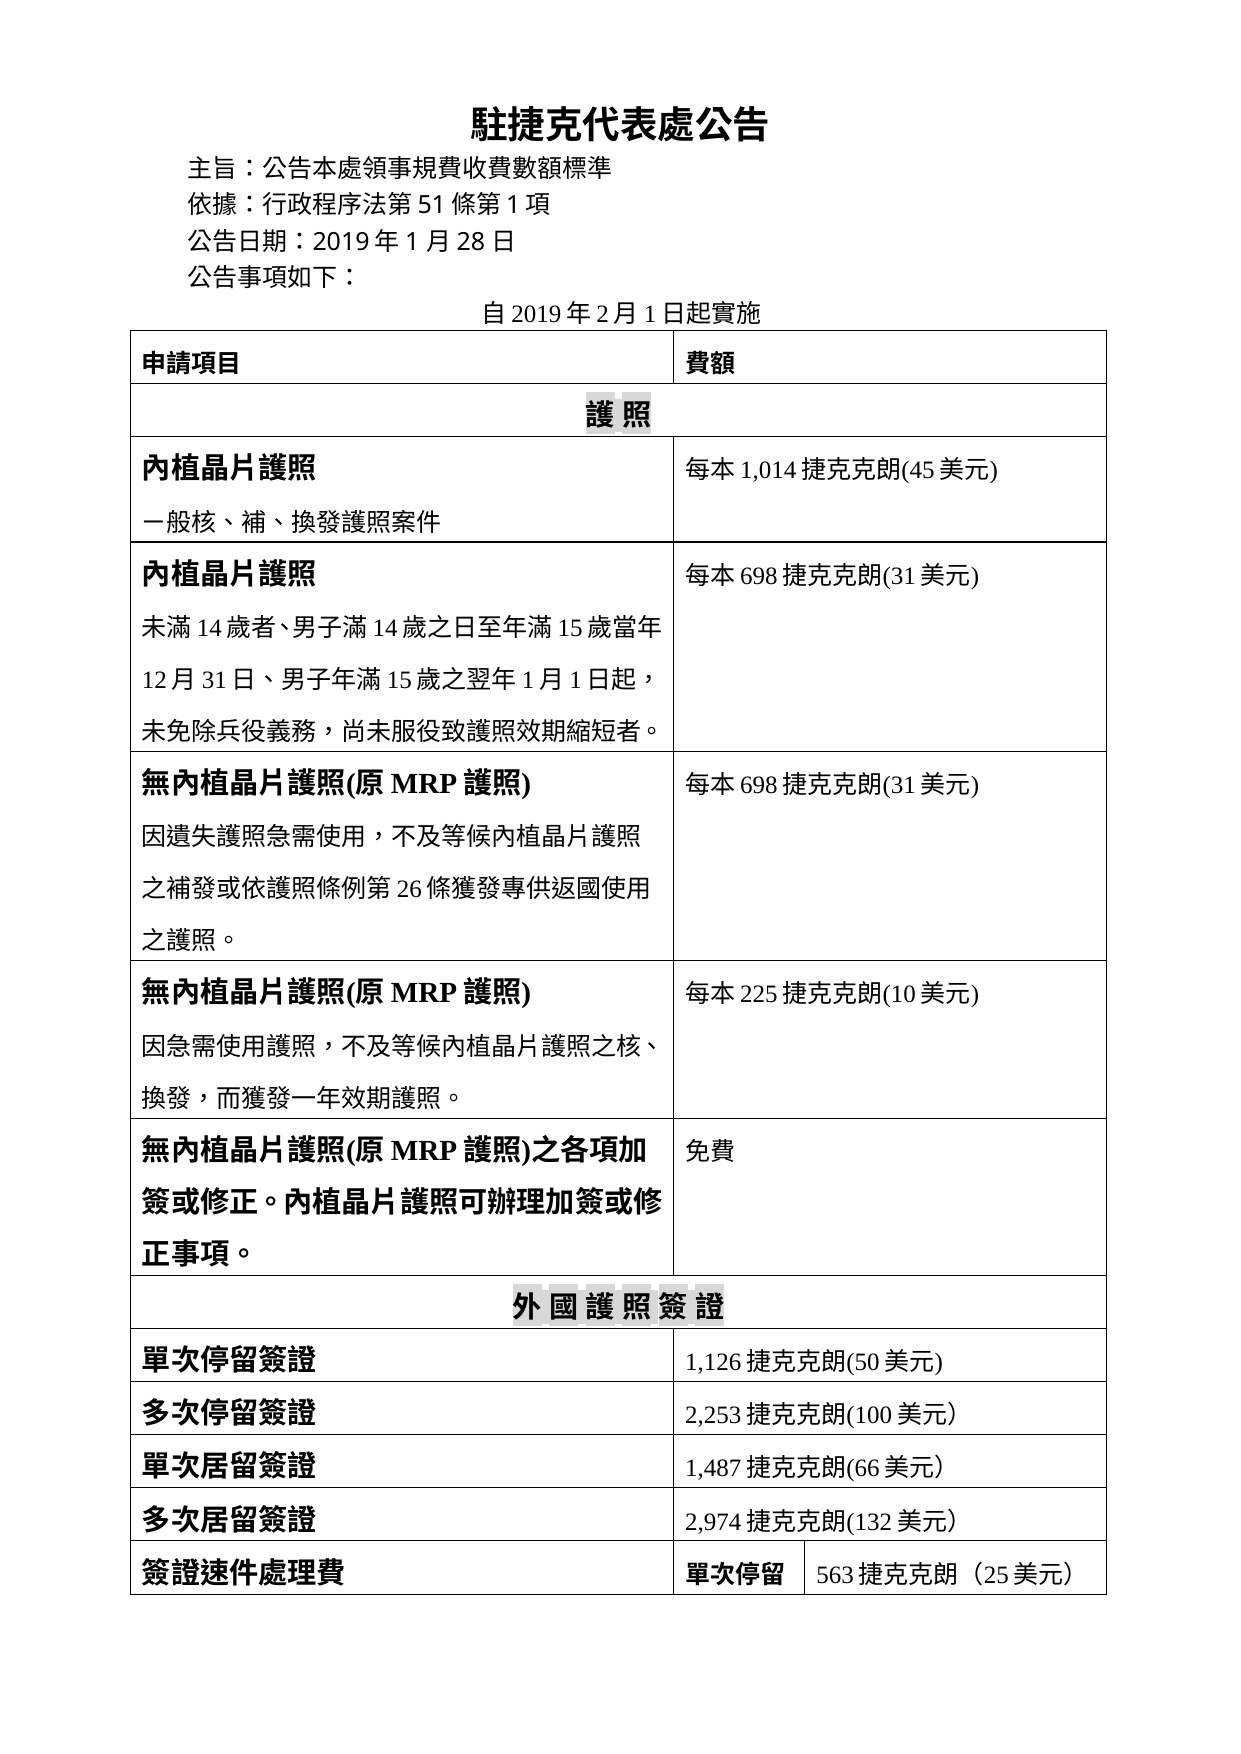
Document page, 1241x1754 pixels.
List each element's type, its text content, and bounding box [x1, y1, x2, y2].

table_cell 每本225捷克克朗(10美元) [674, 961, 1106, 1117]
table_cell 2,253捷克克朗(100美元） [674, 1382, 1106, 1434]
table_cell 無內植晶片護照(原MRP護照) 因遺失護照急需使用，不及等候內植晶片護照之補發或依護照條例第26條獲發專供返國使用之護照。 [131, 752, 673, 960]
table_cell 無內植晶片護照(原MRP護照) 因急需使用護照，不及等候內植晶片護照之核、換發，而獲發一年效期護照。 [131, 961, 673, 1117]
text 主旨：公告本處領事規費收費數額標準 [187, 149, 1053, 185]
table_cell 多次居留簽證 [131, 1488, 673, 1540]
table_cell 內植晶片護照 ㄧ般核、補、換發護照案件 [131, 437, 673, 541]
table_header 申請項目 [131, 331, 673, 383]
table_cell 內植晶片護照 未滿14歲者、男子滿14歲之日至年滿15歲當年12月31日、男子年滿15歲之翌年1月1日起，未免除兵役義務，尚未服役致護照效期縮短者。 [131, 543, 673, 751]
table_cell 外 國 護 照 簽 證 [131, 1276, 1106, 1328]
text 公告日期：2019年 1 月 28 日 [187, 221, 1053, 257]
table_cell 1,487捷克克朗(66美元） [674, 1435, 1106, 1487]
text 公告事項如下： [187, 257, 1053, 294]
table_cell 每本1,014捷克克朗(45美元) [674, 437, 1106, 541]
text 駐捷克代表處公告 [187, 94, 1053, 149]
table_cell 單次停留簽證 [131, 1329, 673, 1381]
table_header 費額 [674, 331, 1106, 383]
table_cell 單次居留簽證 [131, 1435, 673, 1487]
table_cell 每本698捷克克朗(31美元) [674, 752, 1106, 960]
text 自2019年2月1日起實施 [187, 294, 1053, 330]
table_cell 單次停留 [674, 1541, 804, 1593]
table_cell 1,126捷克克朗(50美元) [674, 1329, 1106, 1381]
table_cell 護 照 [131, 384, 1106, 436]
table_cell 2,974捷克克朗(132美元） [674, 1488, 1106, 1540]
table_cell 多次停留簽證 [131, 1382, 673, 1434]
table_cell 563捷克克朗（25美元） [805, 1541, 1106, 1593]
text 依據：行政程序法第51條第1項 [187, 185, 1053, 221]
table_cell 每本698捷克克朗(31美元) [674, 543, 1106, 751]
table_cell 免費 [674, 1119, 1106, 1275]
table_cell 無內植晶片護照(原MRP護照)之各項加簽或修正。內植晶片護照可辦理加簽或修正事項。 [131, 1119, 673, 1275]
table_cell 簽證速件處理費 [131, 1541, 673, 1593]
